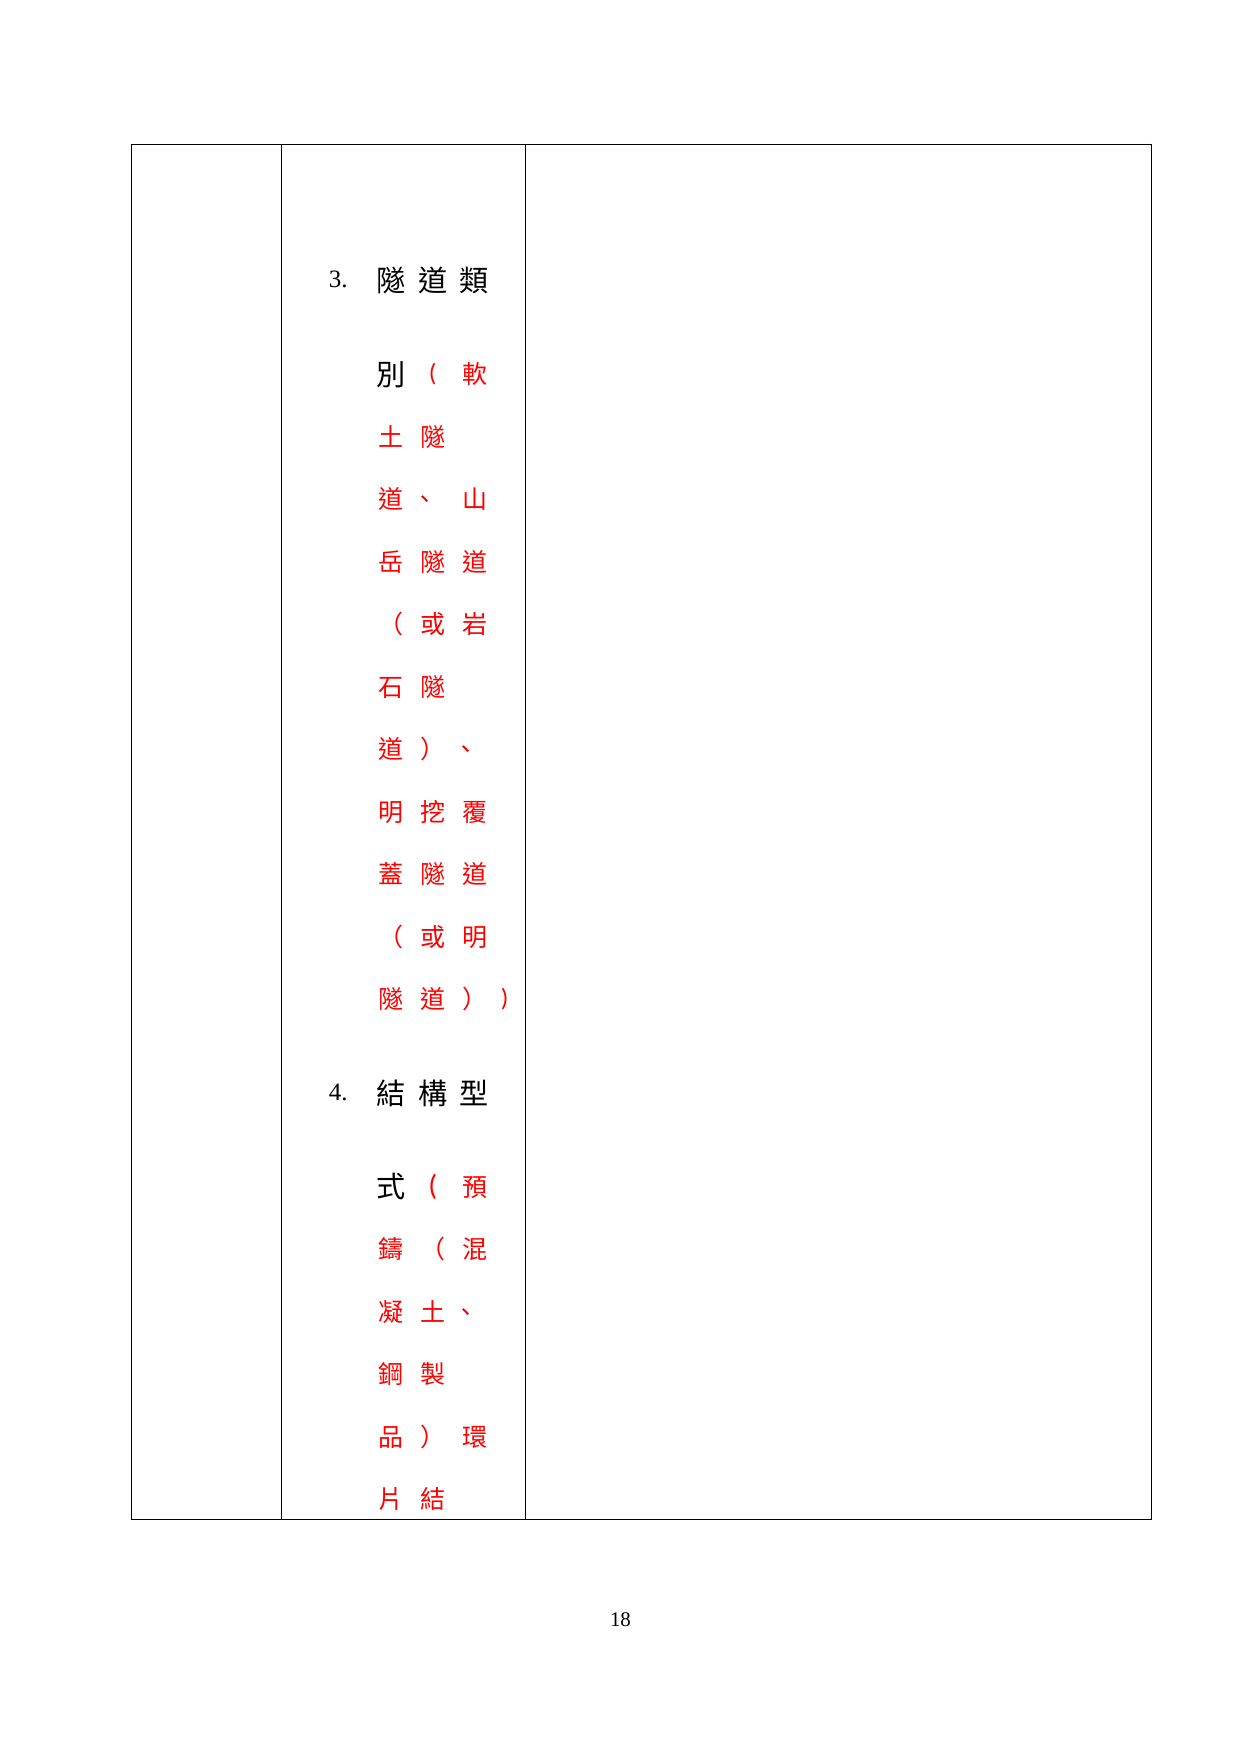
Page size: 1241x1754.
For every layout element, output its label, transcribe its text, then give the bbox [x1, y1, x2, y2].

table_cell 隧道數量及規模(單孔長度、總長度、淨寬、開挖直徑、開挖高度、斷面積、車道數) 功能類別(交通(鐵路、公路、捷運)、輸氣、輸水、輸油隧道) 隧道類別(軟土隧道、山岳隧道（或岩石隧道）、明挖覆蓋隧道（或明隧道）) 結構型式(預鑄（混凝土、鋼製品）環片結構、場鑄混凝土結構) 開挖工法(NATM、鑽炸工法、潛盾鑽掘、明挖覆蓋) [282, 145, 525, 1518]
table_cell [132, 145, 281, 1518]
table_cell 隧道開挖總量(m3) 隧道支撐： 噴凝土/鋼纖噴凝土總量(m3) 岩栓總量(m) 鋼支保總量(m) 隧道襯砌： 混凝土總量(T) 鋼筋總量(T) 隧道探查鑽探總量(m) 水泥灌漿總量(包) 化學灌漿(註明類別、kg) 零星工程及其他。 [526, 145, 1151, 1518]
